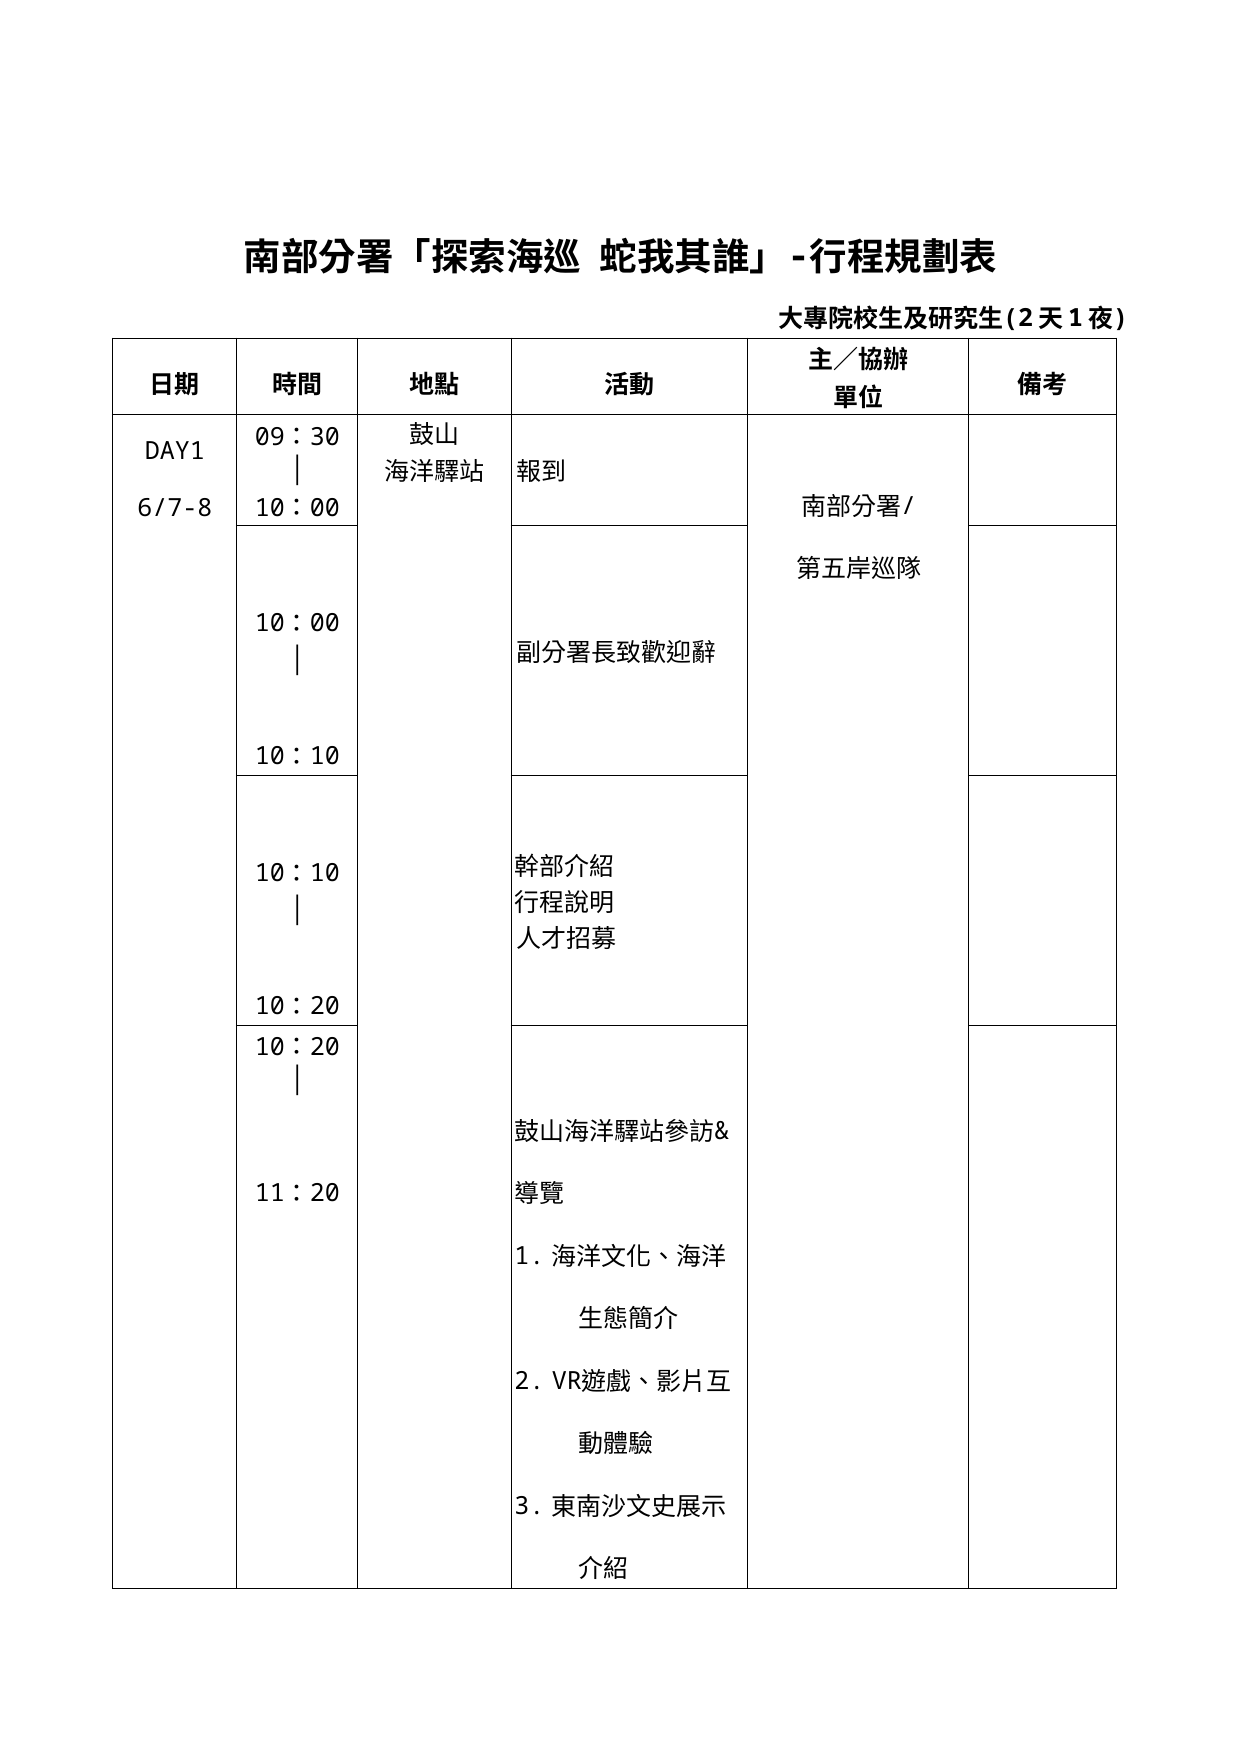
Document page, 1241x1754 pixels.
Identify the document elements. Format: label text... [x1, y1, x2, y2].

table_header 備考 [969, 339, 1116, 414]
table_header 活動 [512, 339, 747, 414]
table_cell 副分署長致歡迎辭 [512, 526, 747, 775]
table_cell 鼓山海洋驛站參訪&導覽 海洋文化、海洋生態簡介 VR遊戲、影片互動體驗 東南沙文史展示介紹 海巡署艦艇船模與諸元說明 拍照打卡兌換鑰匙圈 [512, 1026, 747, 1588]
table_cell 10：00 │ 10：10 [237, 526, 357, 775]
table_cell [969, 776, 1116, 1025]
table_header 時間 [237, 339, 357, 414]
table_cell 南部分署/ 第五岸巡隊 [748, 415, 968, 1588]
table_cell DAY1 6/7-8 [113, 415, 236, 1588]
table_header 地點 [358, 339, 511, 414]
table_cell 10：20 │ 11：20 [237, 1026, 357, 1588]
table_cell [969, 1026, 1116, 1588]
text 南部分署「探索海巡 蛇我其誰」-行程規劃表 [112, 213, 1128, 275]
table_cell 10：10 │ 10：20 [237, 776, 357, 1025]
table_cell 報到 [512, 415, 747, 525]
table_header 日期 [113, 339, 236, 414]
table_cell [969, 415, 1116, 525]
table_cell 09：30 │ 10：00 [237, 415, 357, 525]
table_cell 鼓山 海洋驛站 [358, 415, 511, 1588]
table_header 主／協辦 單位 [748, 339, 968, 414]
table_cell [969, 526, 1116, 775]
text 大專院校生及研究生(2天1夜) [112, 275, 1128, 338]
table_cell 幹部介紹 行程說明 人才招募 [512, 776, 747, 1025]
